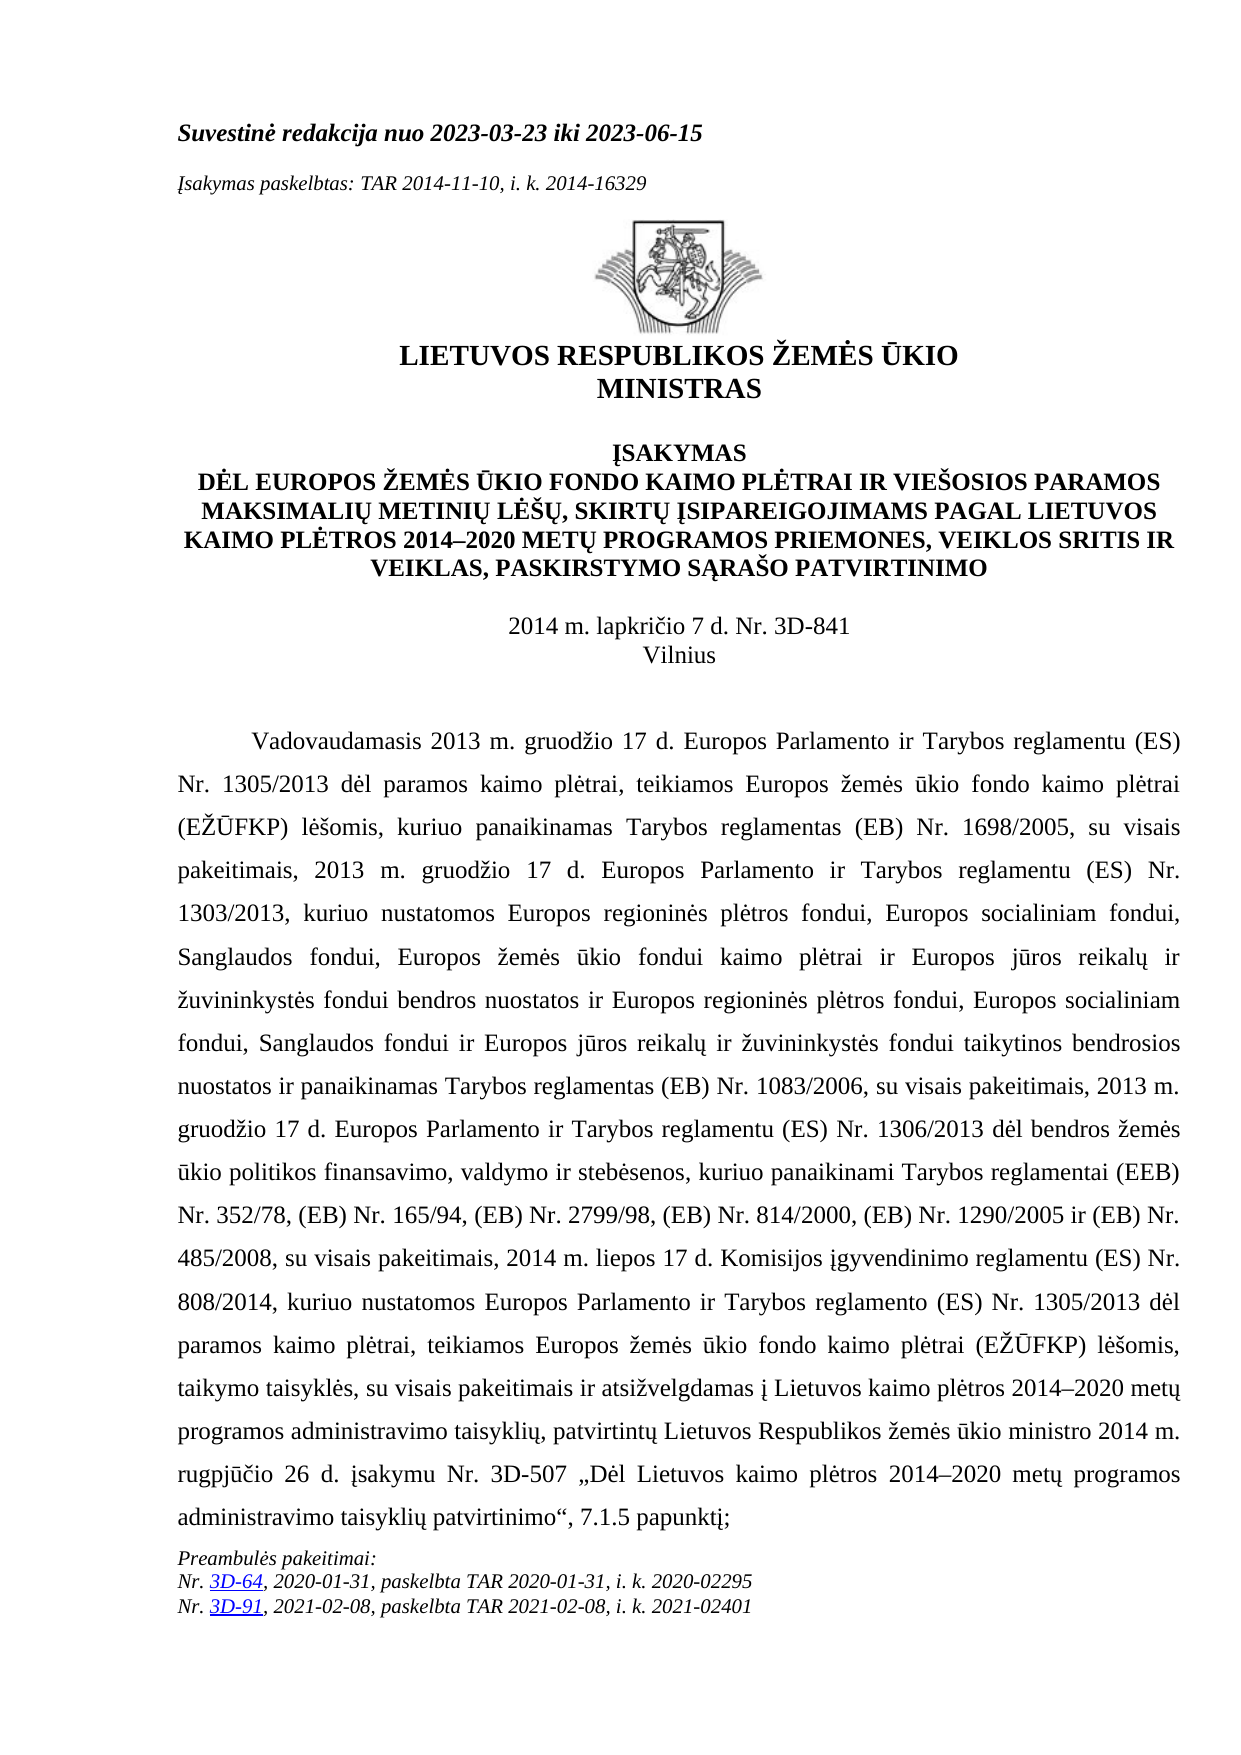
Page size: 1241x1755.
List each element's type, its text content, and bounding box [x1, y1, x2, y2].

text Nr. 3D-64, 2020-01-31, paskelbta TAR 2020-01-31, i. k. 2020-02295 [177, 1569, 1181, 1593]
text LIETUVOS RESPUBLIKOS ŽEMĖS ŪKIO [177, 338, 1181, 371]
text Vadovaudamasis 2013 m. gruodžio 17 d. Europos Parlamento ir Tarybos reglamentu (ES) Nr. 1305/2013 dėl paramos kaimo plėtrai, teikiamos Europos žemės ūkio fondo kaimo plėtrai (EŽŪFKP) lėšomis, kuriuo panaikinamas Tarybos reglamentas (EB) Nr. 1698/2005, su visais pakeitimais, 2013 m. gruodžio 17 d. Europos Parlamento ir Tarybos reglamentu (ES) Nr. 1303/2013, kuriuo nustatomos Europos regioninės plėtros fondui, Europos socialiniam fondui, Sanglaudos fondui, Europos žemės ūkio fondui kaimo plėtrai ir Europos jūros reikalų ir žuvininkystės fondui bendros nuostatos ir Europos regioninės plėtros fondui, Europos socialiniam fondui, Sanglaudos fondui ir Europos jūros reikalų ir žuvininkystės fondui taikytinos bendrosios nuostatos ir panaikinamas Tarybos reglamentas (EB) Nr. 1083/2006, su visais pakeitimais, 2013 m. gruodžio 17 d. Europos Parlamento ir Tarybos reglamentu (ES) Nr. 1306/2013 dėl bendros žemės ūkio politikos finansavimo, valdymo ir stebėsenos, kuriuo panaikinami Tarybos reglamentai (EEB) Nr. 352/78, (EB) Nr. 165/94, (EB) Nr. 2799/98, (EB) Nr. 814/2000, (EB) Nr. 1290/2005 ir (EB) Nr. 485/2008, su visais pakeitimais, 2014 m. liepos 17 d. Komisijos įgyvendinimo reglamentu (ES) Nr. 808/2014, kuriuo nustatomos Europos Parlamento ir Tarybos reglamento (ES) Nr. 1305/2013 dėl paramos kaimo plėtrai, teikiamos Europos žemės ūkio fondo kaimo plėtrai (EŽŪFKP) lėšomis, taikymo taisyklės, su visais pakeitimais ir atsižvelgdamas į Lietuvos kaimo plėtros 2014–2020 metų programos administravimo taisyklių, patvirtintų Lietuvos Respublikos žemės ūkio ministro 2014 m. rugpjūčio 26 d. įsakymu Nr. 3D-507 „Dėl Lietuvos kaimo plėtros 2014–2020 metų programos administravimo taisyklių patvirtinimo“, 7.1.5 papunktį; [177, 726, 1181, 1531]
text DĖL EUROPOS ŽEMĖS ŪKIO FONDO KAIMO PLĖTRAI IR VIEŠOSIOS PARAMOS MAKSIMALIŲ METINIŲ LĖŠŲ, SKIRTŲ ĮSIPAREIGOJIMAMS PAGAL LIETUVOS KAIMO PLĖTROS 2014–2020 METŲ PROGRAMOS PRIEMONES, VEIKLOS SRITIS IR VEIKLAS, PASKIRSTYMO SĄRAŠO PATVIRTINIMO [177, 467, 1181, 582]
text Nr. 3D-91, 2021-02-08, paskelbta TAR 2021-02-08, i. k. 2021-02401 [177, 1593, 1181, 1618]
text MINISTRAS [177, 371, 1181, 405]
text Vilnius [177, 640, 1181, 668]
text ĮSAKYMAS [177, 438, 1181, 467]
text Preambulės pakeitimai: [177, 1545, 1181, 1569]
text 2014 m. lapkričio 7 d. Nr. 3D-841 [177, 611, 1181, 640]
text Suvestinė redakcija nuo 2023-03-23 iki 2023-06-15 [177, 118, 1181, 147]
text Įsakymas paskelbtas: TAR 2014-11-10, i. k. 2014-16329 [177, 171, 1181, 195]
